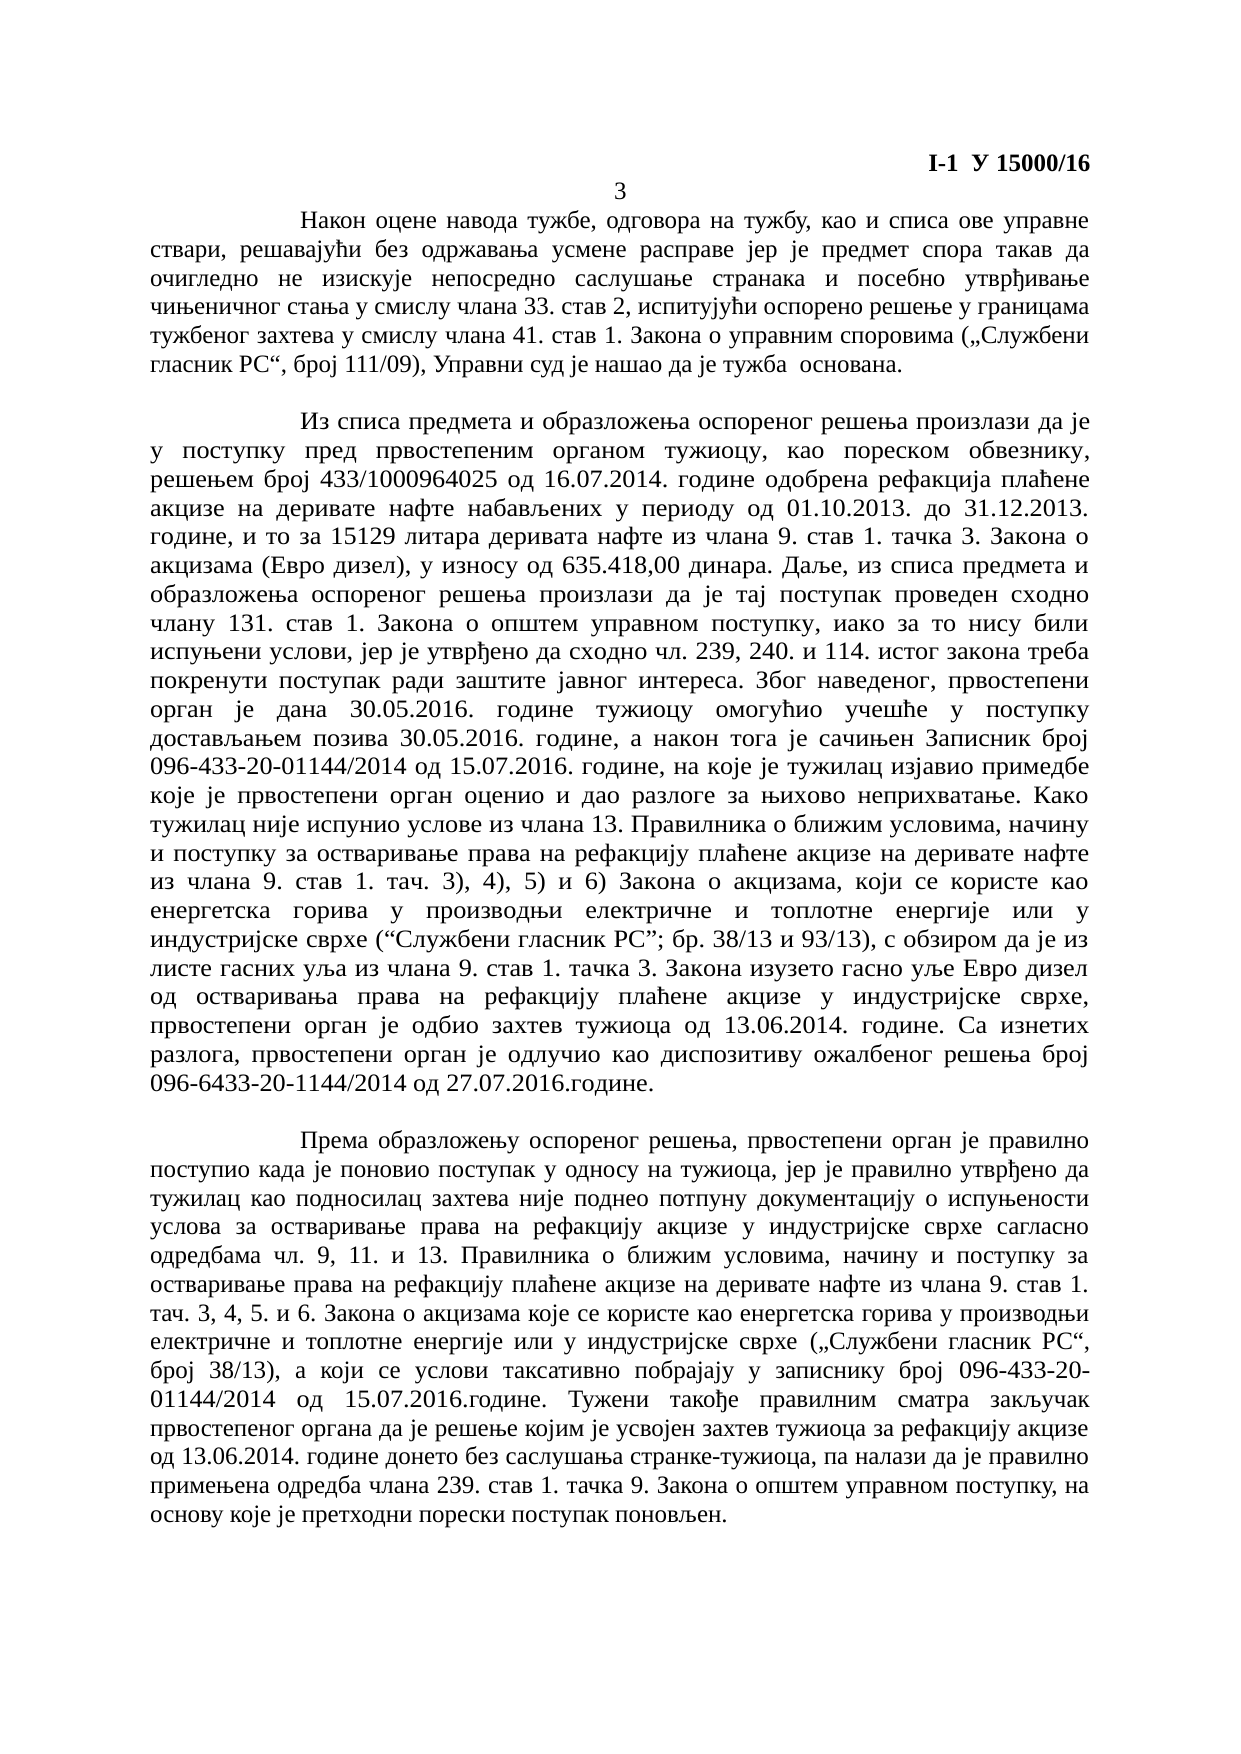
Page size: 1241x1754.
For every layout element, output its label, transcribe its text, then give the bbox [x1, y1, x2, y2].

text Након оцене навода тужбе, одговора на тужбу, као и списа ове управне ствари, решавајући без одржавања усмене расправе јер је предмет спора такав да очигледно не изискује непосредно саслушање странака и посебно утврђивање чињеничног стања у смислу члана 33. став 2, испитујући оспорено решење у границама тужбеног захтева у смислу члана 41. став 1. Закона о управним споровима („Службени гласник РС“, број 111/09), Управни суд је нашао да је тужба основана. [150, 205, 1090, 378]
text Из списа предмета и образложења оспореног решења произлази да је у поступку пред првостепеним органом тужиоцу, као пореском обвезнику, решењем број 433/1000964025 од 16.07.2014. године одобрена рефакција плаћене акцизе на деривате нафте набављених у периоду од 01.10.2013. до 31.12.2013. године, и то за 15129 литара деривата нафте из члана 9. став 1. тачка 3. Закона о акцизама (Евро дизел), у износу од 635.418,00 динара. Даље, из списа предмета и образложења оспореног решења произлази да је тај поступак проведен сходно члану 131. став 1. Закона о општем управном поступку, иако за то нису били испуњени услови, јер је утврђено да сходно чл. 239, 240. и 114. истог закона треба покренути поступак ради заштите јавног интереса. Због наведеног, првостепени орган је дана 30.05.2016. године тужиоцу омогућио учешће у поступку достављањем позива 30.05.2016. године, а након тога је сачињен Записник број 096-433-20-01144/2014 од 15.07.2016. године, на којe je тужилац изјавио примедбе које је првостепени орган оценио и дао разлоге за њихово неприхватање. Како тужилац није испунио услове из члана 13. Правилника о ближим условима, начину и поступку за остваривање права на рефакцију плаћене акцизе на деривате нафте из члана 9. став 1. тач. 3), 4), 5) и 6) Закона о акцизама, који се користе као енергетска горива у производњи електричне и топлотне енергије или у индустријске сврхе (“Службени гласник РС”; бр. 38/13 и 93/13), с обзиром да је из листе гасних уља из члана 9. став 1. тачка 3. Закона изузето гасно уље Евро дизел од остваривања права на рефакцију плаћене акцизе у индустријске сврхе, првостепени орган је одбио захтев тужиоца од 13.06.2014. године. Са изнетих разлога, првостепени орган је одлучио као диспозитиву ожалбеног решења број 096-6433-20-1144/2014 од 27.07.2016.године. [150, 406, 1090, 1096]
text Према образложењу оспореног решења, првостепени орган је правилно поступио када је поновио поступак у односу на тужиоца, јер је правилно утврђено да тужилац као подносилац захтева није поднео потпуну документацију о испуњености услова за остваривање права на рефакцију акцизе у индустријске сврхе сагласно одредбама чл. 9, 11. и 13. Правилника о ближим условима, начину и поступку за остваривање права на рефакцију плаћене акцизе на деривате нафте из члана 9. став 1. тач. 3, 4, 5. и 6. Закона о акцизама које се користе као енергетска горива у производњи електричне и топлотне енергије или у индустријске сврхе („Службени гласник РС“, број 38/13), а који се услови таксативно побрајају у записнику број 096-433-20-01144/2014 од 15.07.2016.године. Тужени такође правилним сматра закључак првостепеног органа да је решење којим је усвојен захтев тужиоца за рефакцију акцизе од 13.06.2014. године донето без саслушања странке-тужиоца, па налази да је правилно примењена одредба члана 239. став 1. тачка 9. Закона о општем управном поступку, на основу које је претходни порески поступак поновљен. [150, 1125, 1090, 1528]
